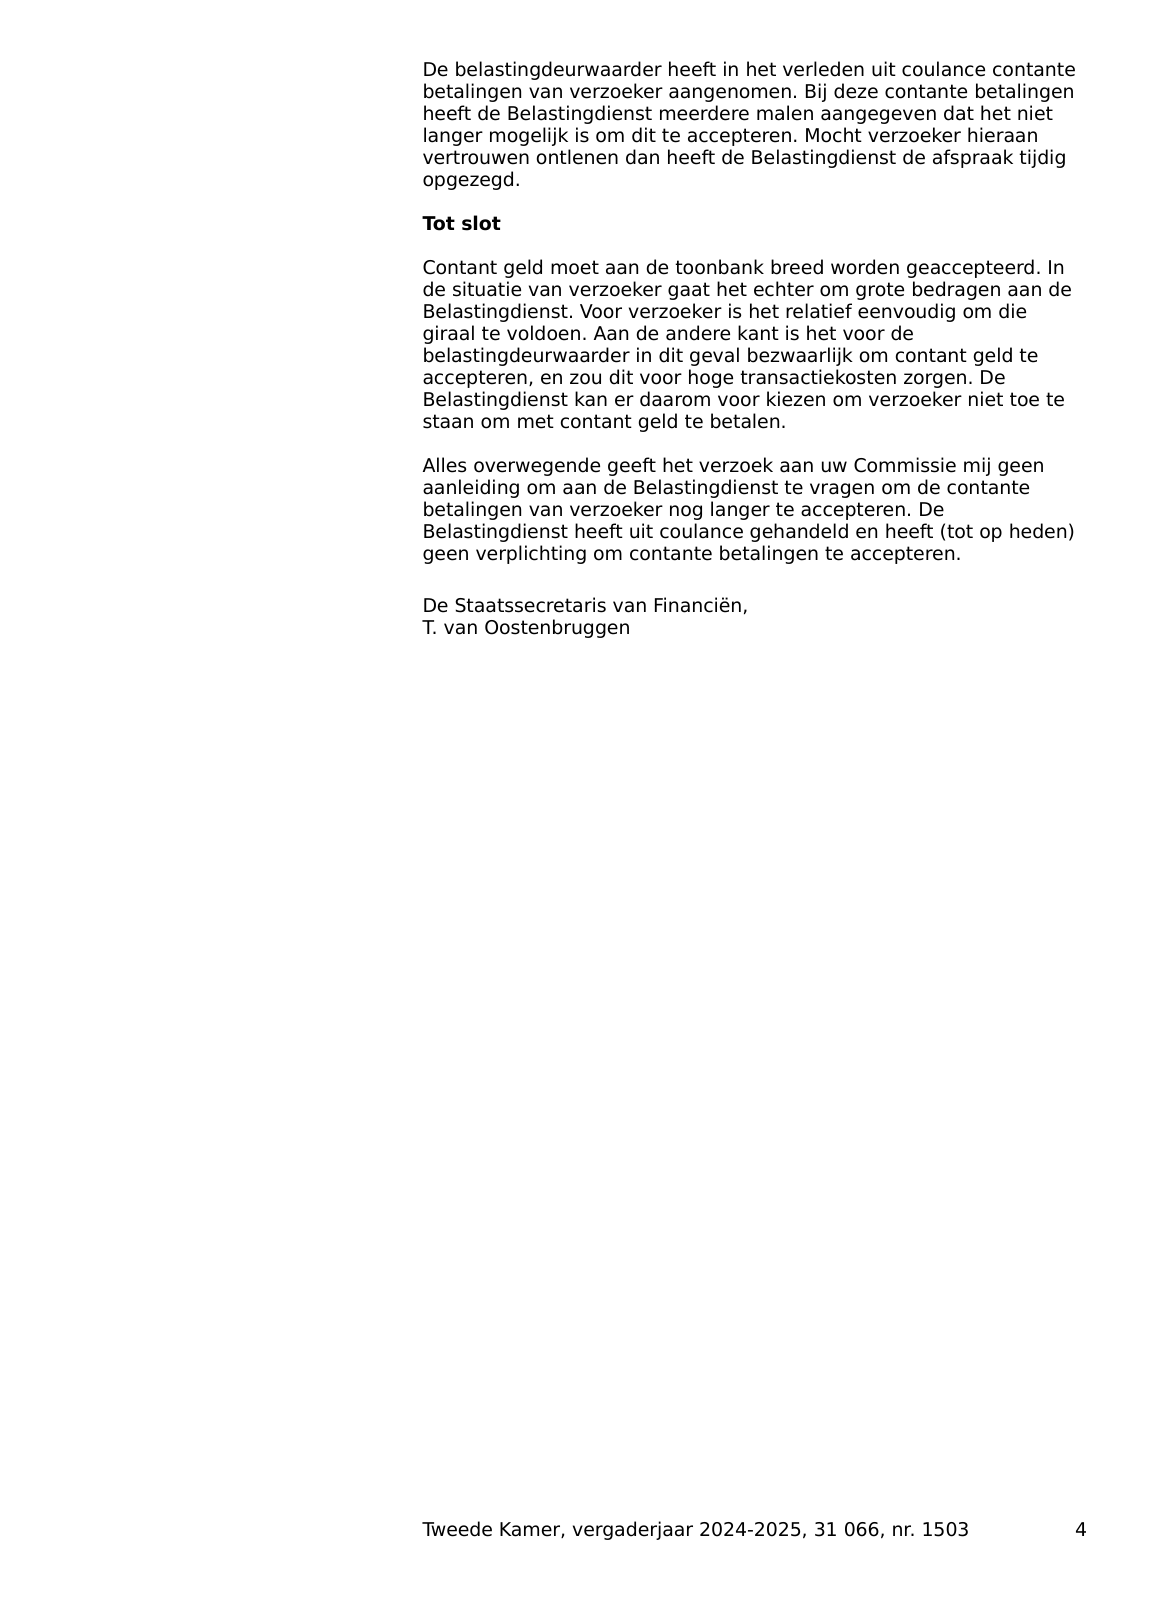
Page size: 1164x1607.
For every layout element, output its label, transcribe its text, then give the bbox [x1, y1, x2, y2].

text De Staatssecretaris van Financiën, T. van Oostenbruggen [422, 595, 1087, 639]
text De belastingdeurwaarder heeft in het verleden uit coulance contante betalingen van verzoeker aangenomen. Bij deze contante betalingen heeft de Belastingdienst meerdere malen aangegeven dat het niet langer mogelijk is om dit te accepteren. Mocht verzoeker hieraan vertrouwen ontlenen dan heeft de Belastingdienst de afspraak tijdig opgezegd. [422, 59, 1087, 191]
text Alles overwegende geeft het verzoek aan uw Commissie mij geen aanleiding om aan de Belastingdienst te vragen om de contante betalingen van verzoeker nog langer te accepteren. De Belastingdienst heeft uit coulance gehandeld en heeft (tot op heden) geen verplichting om contante betalingen te accepteren. [422, 455, 1087, 565]
subtitle Tot slot [422, 213, 1087, 235]
text Contant geld moet aan de toonbank breed worden geaccepteerd. In de situatie van verzoeker gaat het echter om grote bedragen aan de Belastingdienst. Voor verzoeker is het relatief eenvoudig om die giraal te voldoen. Aan de andere kant is het voor de belastingdeurwaarder in dit geval bezwaarlijk om contant geld te accepteren, en zou dit voor hoge transactiekosten zorgen. De Belastingdienst kan er daarom voor kiezen om verzoeker niet toe te staan om met contant geld te betalen. [422, 257, 1087, 433]
